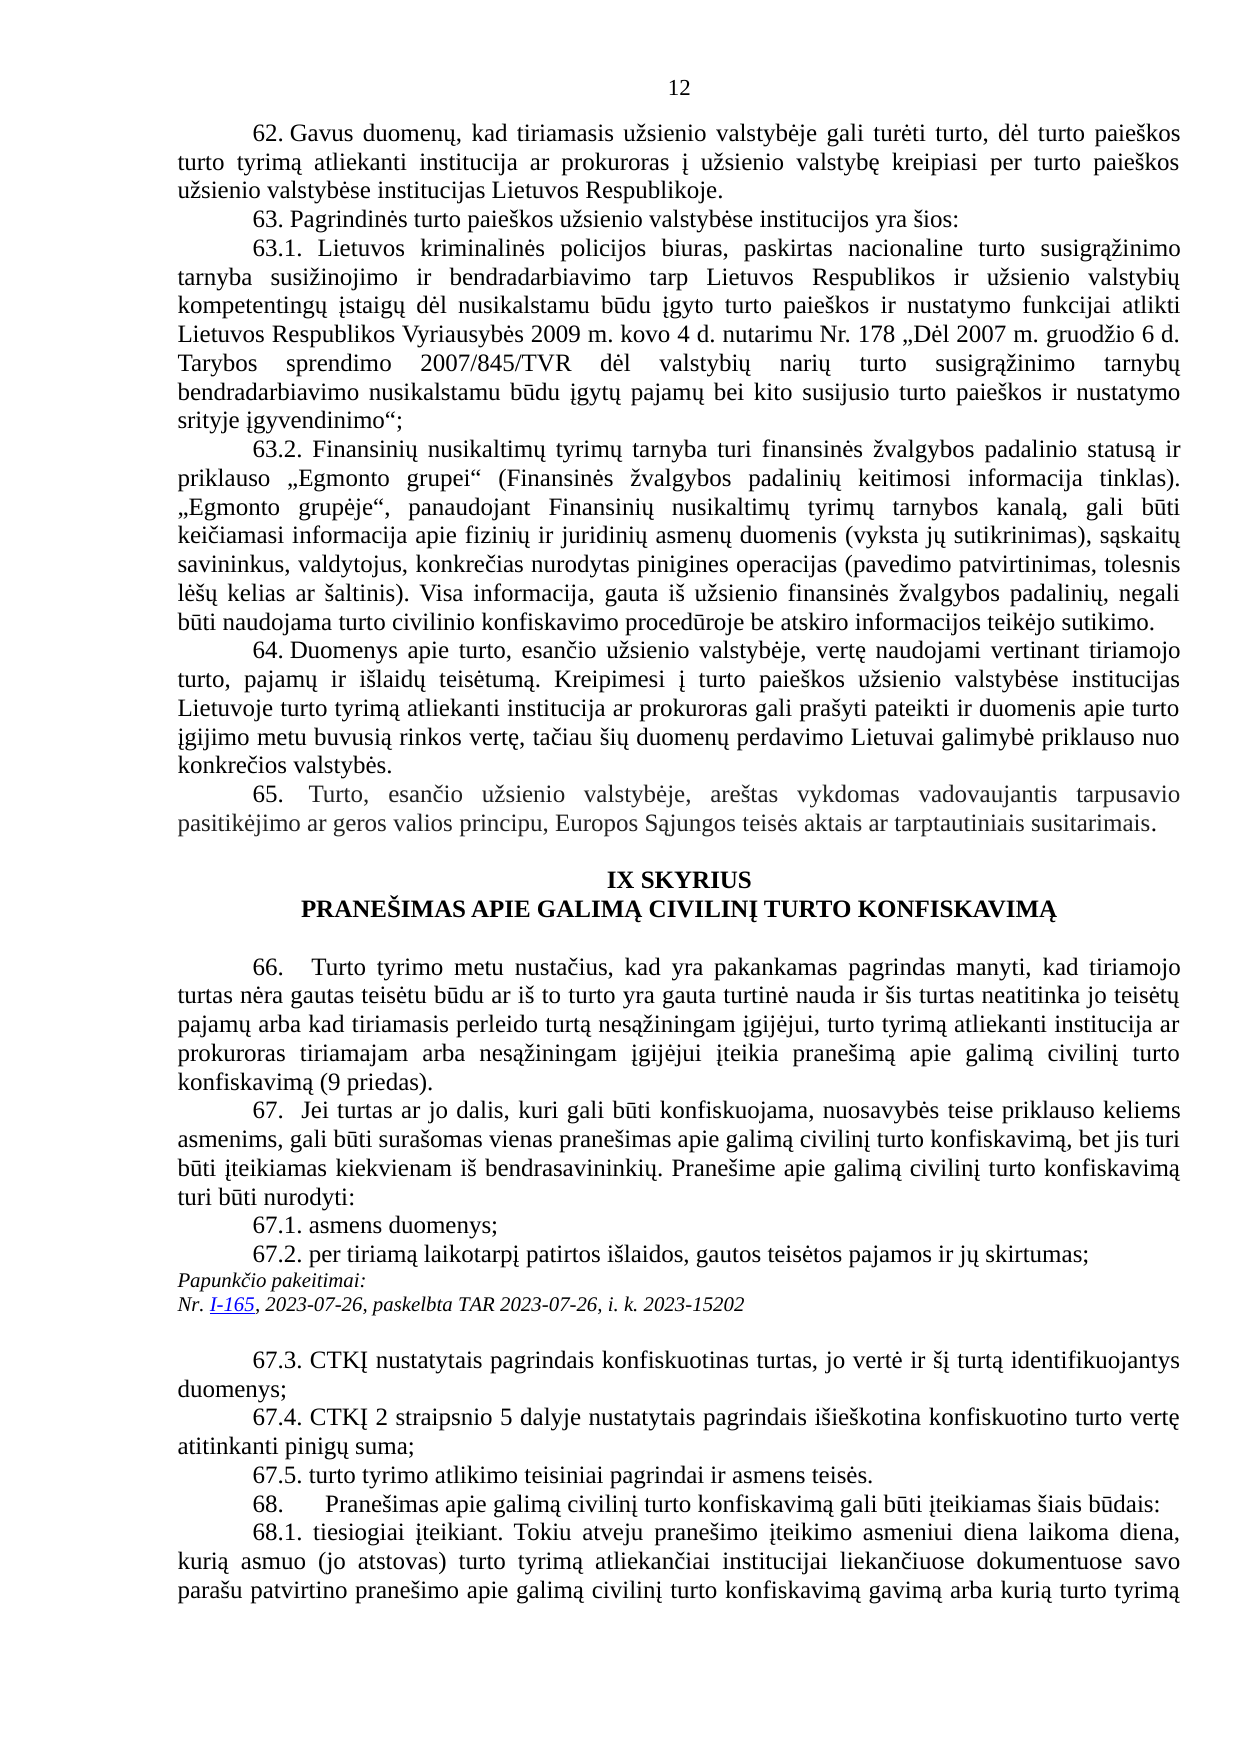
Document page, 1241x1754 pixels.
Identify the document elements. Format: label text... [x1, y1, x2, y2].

text 67.3. CTKĮ nustatytais pagrindais konfiskuotinas turtas, jo vertė ir šį turtą identifikuojantys duomenys; [177, 1345, 1181, 1402]
text 67.2. per tiriamą laikotarpį patirtos išlaidos, gautos teisėtos pajamos ir jų skirtumas; [177, 1239, 1181, 1268]
text 63. Pagrindinės turto paieškos užsienio valstybėse institucijos yra šios: [177, 204, 1181, 233]
text PRANEŠIMAS APIE GALIMĄ CIVILINĮ TURTO KONFISKAVIMĄ [177, 894, 1181, 923]
text Papunkčio pakeitimai: [177, 1268, 1181, 1292]
text 67.5. turto tyrimo atlikimo teisiniai pagrindai ir asmens teisės. [177, 1460, 1181, 1489]
text 63.1. Lietuvos kriminalinės policijos biuras, paskirtas nacionaline turto susigrąžinimo tarnyba susižinojimo ir bendradarbiavimo tarp Lietuvos Respublikos ir užsienio valstybių kompetentingų įstaigų dėl nusikalstamu būdu įgyto turto paieškos ir nustatymo funkcijai atlikti Lietuvos Respublikos Vyriausybės 2009 m. kovo 4 d. nutarimu Nr. 178 „Dėl 2007 m. gruodžio 6 d. Tarybos sprendimo 2007/845/TVR dėl valstybių narių turto susigrąžinimo tarnybų bendradarbiavimo nusikalstamu būdu įgytų pajamų bei kito susijusio turto paieškos ir nustatymo srityje įgyvendinimo“; [177, 233, 1181, 434]
text 65. Turto, esančio užsienio valstybėje, areštas vykdomas vadovaujantis tarpusavio pasitikėjimo ar geros valios principu, Europos Sąjungos teisės aktais ar tarptautiniais susitarimais. [177, 779, 1181, 837]
text 67.4. CTKĮ 2 straipsnio 5 dalyje nustatytais pagrindais išieškotina konfiskuotino turto vertę atitinkanti pinigų suma; [177, 1402, 1181, 1460]
text IX SKYRIUS [177, 866, 1181, 894]
text Nr. I-165, 2023-07-26, paskelbta TAR 2023-07-26, i. k. 2023-15202 [177, 1292, 1181, 1316]
text 67.1. asmens duomenys; [177, 1211, 1181, 1239]
text 62. Gavus duomenų, kad tiriamasis užsienio valstybėje gali turėti turto, dėl turto paieškos turto tyrimą atliekanti institucija ar prokuroras į užsienio valstybę kreipiasi per turto paieškos užsienio valstybėse institucijas Lietuvos Respublikoje. [177, 118, 1181, 204]
text 68. Pranešimas apie galimą civilinį turto konfiskavimą gali būti įteikiamas šiais būdais: [177, 1489, 1181, 1517]
text 64. Duomenys apie turto, esančio užsienio valstybėje, vertę naudojami vertinant tiriamojo turto, pajamų ir išlaidų teisėtumą. Kreipimesi į turto paieškos užsienio valstybėse institucijas Lietuvoje turto tyrimą atliekanti institucija ar prokuroras gali prašyti pateikti ir duomenis apie turto įgijimo metu buvusią rinkos vertę, tačiau šių duomenų perdavimo Lietuvai galimybė priklauso nuo konkrečios valstybės. [177, 636, 1181, 779]
text 66. Turto tyrimo metu nustačius, kad yra pakankamas pagrindas manyti, kad tiriamojo turtas nėra gautas teisėtu būdu ar iš to turto yra gauta turtinė nauda ir šis turtas neatitinka jo teisėtų pajamų arba kad tiriamasis perleido turtą nesąžiningam įgijėjui, turto tyrimą atliekanti institucija ar prokuroras tiriamajam arba nesąžiningam įgijėjui įteikia pranešimą apie galimą civilinį turto konfiskavimą (9 priedas). [177, 952, 1181, 1096]
text 67. Jei turtas ar jo dalis, kuri gali būti konfiskuojama, nuosavybės teise priklauso keliems asmenims, gali būti surašomas vienas pranešimas apie galimą civilinį turto konfiskavimą, bet jis turi būti įteikiamas kiekvienam iš bendrasavininkių. Pranešime apie galimą civilinį turto konfiskavimą turi būti nurodyti: [177, 1096, 1181, 1211]
text 68.1. tiesiogiai įteikiant. Tokiu atveju pranešimo įteikimo asmeniui diena laikoma diena, kurią asmuo (jo atstovas) turto tyrimą atliekančiai institucijai liekančiuose dokumentuose savo parašu patvirtino pranešimo apie galimą civilinį turto konfiskavimą gavimą arba kurią turto tyrimą [177, 1517, 1181, 1604]
text 63.2. Finansinių nusikaltimų tyrimų tarnyba turi finansinės žvalgybos padalinio statusą ir priklauso „Egmonto grupei“ (Finansinės žvalgybos padalinių keitimosi informacija tinklas). „Egmonto grupėje“, panaudojant Finansinių nusikaltimų tyrimų tarnybos kanalą, gali būti keičiamasi informacija apie fizinių ir juridinių asmenų duomenis (vyksta jų sutikrinimas), sąskaitų savininkus, valdytojus, konkrečias nurodytas pinigines operacijas (pavedimo patvirtinimas, tolesnis lėšų kelias ar šaltinis). Visa informacija, gauta iš užsienio finansinės žvalgybos padalinių, negali būti naudojama turto civilinio konfiskavimo procedūroje be atskiro informacijos teikėjo sutikimo. [177, 434, 1181, 636]
